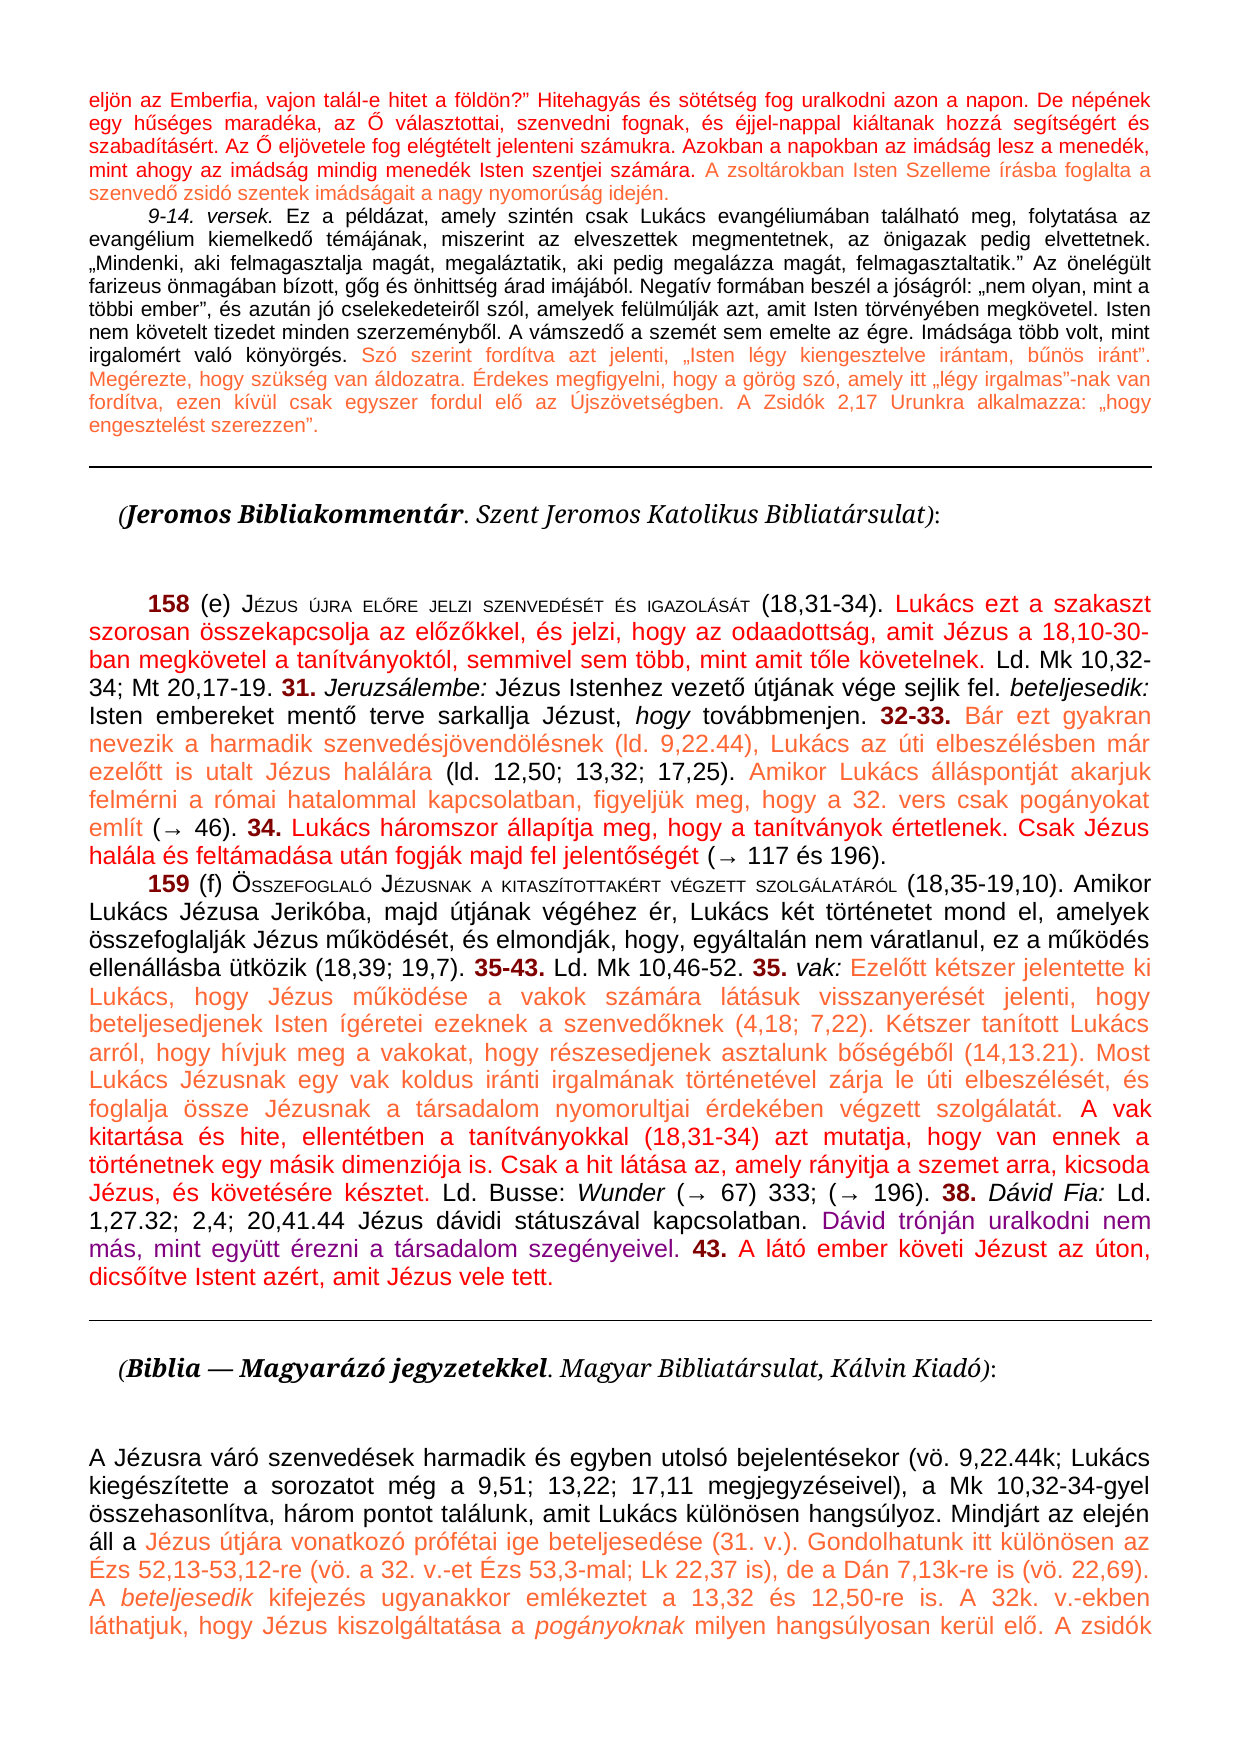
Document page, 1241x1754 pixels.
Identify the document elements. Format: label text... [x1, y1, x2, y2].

text 9-14. versek. Ez a példázat, amely szintén csak Lukács evangéliumában található meg, folytatása az evangélium kiemelkedő témájának, miszerint az elveszettek megmentetnek, az önigazak pedig elvettetnek. „Mindenki, aki felmagasztalja magát, megaláztatik, aki pedig megalázza magát, felmagasztaltatik.” Az önelégült farizeus önmagában bízott, gőg és önhittség árad imájából. Negatív formában beszél a jóságról: „nem olyan, mint a többi ember”, és azután jó cselekedeteiről szól, amelyek felülmúlják azt, amit Isten törvényében megkövetel. Isten nem követelt tizedet minden szerzeményből. A vámszedő a szemét sem emelte az égre. Imádsága több volt, mint irgalomért való könyörgés. Szó szerint fordítva azt jelenti, „Isten légy kiengesztelve irántam, bűnös iránt”. Megérezte, hogy szükség van áldozatra. Érdekes megfigyelni, hogy a görög szó, amely itt „légy irgalmas”-nak van fordítva, ezen kívül csak egyszer fordul elő az Újszövetségben. A Zsidók 2,17 Urunkra alkalmazza: „hogy engesztelést szerezzen”. [88, 205, 1152, 437]
text 159 (f) Összefoglaló Jézusnak a kitaszítottakért végzett szolgálatáról (18,35-19,10). Amikor Lukács Jézusa Jerikóba, majd útjának végéhez ér, Lukács két történetet mond el, amelyek összefoglalják Jézus működését, és elmondják, hogy, egyáltalán nem váratlanul, ez a működés ellenállásba ütközik (18,39; 19,7). 35-43. Ld. Mk 10,46-52. 35. vak: Ezelőtt kétszer jelentette ki Lukács, hogy Jézus működése a vakok számára látásuk visszanyerését jelenti, hogy beteljesedjenek Isten ígéretei ezeknek a szenvedőknek (4,18; 7,22). Kétszer tanított Lukács arról, hogy hívjuk meg a vakokat, hogy részesedjenek asztalunk bőségéből (14,13.21). Most Lukács Jézusnak egy vak koldus iránti irgalmának történetével zárja le úti elbeszélését, és foglalja össze Jézusnak a társadalom nyomorultjai érdekében végzett szolgálatát. A vak kitartása és hite, ellentétben a tanítványokkal (18,31-34) azt mutatja, hogy van ennek a történetnek egy másik dimenziója is. Csak a hit látása az, amely rányitja a szemet arra, kicsoda Jézus, és követésére késztet. Ld. Busse: Wunder (→ 67) 333; (→ 196). 38. Dávid Fia: Ld. 1,27.32; 2,4; 20,41.44 Jézus dávidi státuszával kapcsolatban. Dávid trónján uralkodni nem más, mint együtt érezni a társadalom szegényeivel. 43. A látó ember követi Jézust az úton, dicsőítve Istent azért, amit Jézus vele tett. [88, 870, 1152, 1290]
text eljön az Emberfia, vajon talál‑e hitet a földön?” Hitehagyás és sötétség fog uralkodni azon a napon. De népének egy hűséges maradéka, az Ő választottai, szenvedni fognak, és éjjel-nappal kiáltanak hozzá segítségért és szabadításért. Az Ő eljövetele fog elégtételt jelenteni számukra. Azokban a napokban az imádság lesz a menedék, mint ahogy az imádság mindig menedék Isten szentjei számára. A zsoltárokban Isten Szelleme írásba foglalta a szenvedő zsidó szentek imádságait a nagy nyomorúság idején. [88, 88, 1152, 205]
text A Jézusra váró szenvedések harmadik és egyben utolsó bejelentésekor (vö. 9,22.44k; Lukács kiegészítette a sorozatot még a 9,51; 13,22; 17,11 megjegyzéseivel), a Mk 10,32-34-gyel összehasonlítva, három pontot találunk, amit Lukács különösen hangsúlyoz. Mindjárt az elején áll a Jézus útjára vonatkozó prófétai ige beteljesedése (31. v.). Gondolhatunk itt különösen az Ézs 52,13-53,12-re (vö. a 32. v.-et Ézs 53,3-mal; Lk 22,37 is), de a Dán 7,13k-re is (vö. 22,69). A beteljesedik kifejezés ugyanakkor emlékeztet a 13,32 és 12,50-re is. A 32k. v.-ekben láthatjuk, hogy Jézus kiszolgáltatása a pogányoknak milyen hangsúlyosan kerül elő. A zsidók [88, 1443, 1152, 1639]
text (Biblia — Magyarázó jegyzetekkel. Magyar Bibliatársulat, Kálvin Kiadó): [88, 1321, 1152, 1414]
text (Jeromos Bibliakommentár. Szent Jeromos Katolikus Bibliatársulat): [88, 467, 1152, 560]
text 158 (e) Jézus újra előre jelzi szenvedését és igazolását (18,31-34). Lukács ezt a szakaszt szorosan összekapcsolja az előzőkkel, és jelzi, hogy az odaadottság, amit Jézus a 18,10-30-ban megkövetel a tanítványoktól, semmivel sem több, mint amit tőle követelnek. Ld. Mk 10,32-34; Mt 20,17-19. 31. Jeruzsálembe: Jézus Istenhez vezető útjának vége sejlik fel. beteljesedik: Isten embereket mentő terve sarkallja Jézust, hogy továbbmenjen. 32-33. Bár ezt gyakran nevezik a harmadik szenvedésjövendölésnek (ld. 9,22.44), Lukács az úti elbeszélésben már ezelőtt is utalt Jézus halálára (ld. 12,50; 13,32; 17,25). Amikor Lukács álláspontját akarjuk felmérni a római hatalommal kapcsolatban, figyeljük meg, hogy a 32. vers csak pogányokat említ (→ 46). 34. Lukács háromszor állapítja meg, hogy a tanítványok értetlenek. Csak Jézus halála és feltámadása után fogják majd fel jelentőségét (→ 117 és 196). [88, 590, 1152, 870]
